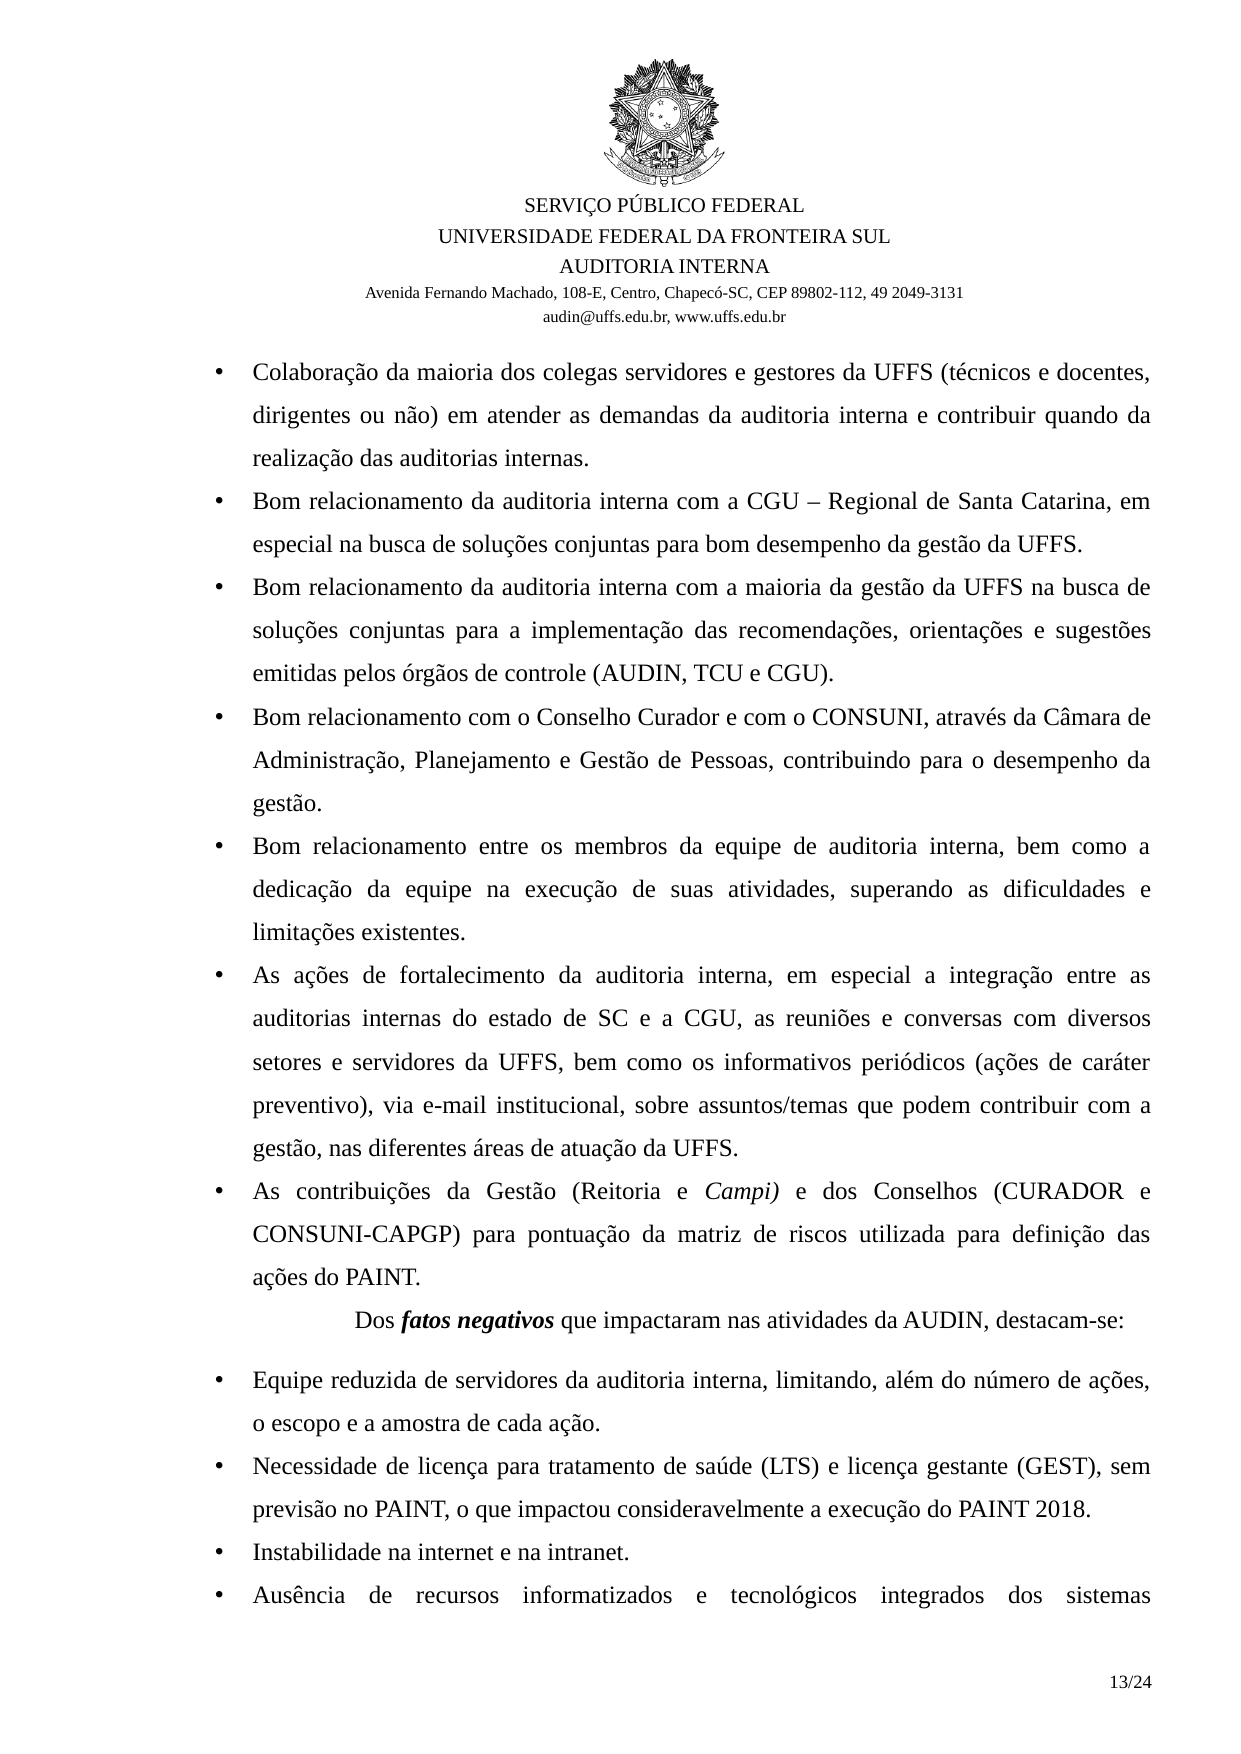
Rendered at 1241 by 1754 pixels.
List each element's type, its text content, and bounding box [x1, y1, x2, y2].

list Instabilidade na internet e na intranet. [215, 1537, 1152, 1566]
list Ausência de recursos informatizados e tecnológicos integrados dos sistemas [215, 1580, 1152, 1609]
list Necessidade de licença para tratamento de saúde (LTS) e licença gestante (GEST), sem previsão no PAINT, o que impactou consideravelmente a execução do PAINT 2018. [215, 1451, 1152, 1523]
list Bom relacionamento entre os membros da equipe de auditoria interna, bem como a dedicação da equipe na execução de suas atividades, superando as dificuldades e limitações existentes. [215, 831, 1152, 946]
list As ações de fortalecimento da auditoria interna, em especial a integração entre as auditorias internas do estado de SC e a CGU, as reuniões e conversas com diversos setores e servidores da UFFS, bem como os informativos periódicos (ações de caráter preventivo), via e-mail institucional, sobre assuntos/temas que podem contribuir com a gestão, nas diferentes áreas de atuação da UFFS. [215, 960, 1152, 1162]
list Bom relacionamento da auditoria interna com a maioria da gestão da UFFS na busca de soluções conjuntas para a implementação das recomendações, orientações e sugestões emitidas pelos órgãos de controle (AUDIN, TCU e CGU). [215, 572, 1152, 687]
list Colaboração da maioria dos colegas servidores e gestores da UFFS (técnicos e docentes, dirigentes ou não) em atender as demandas da auditoria interna e contribuir quando da realização das auditorias internas. [215, 357, 1152, 472]
list Equipe reduzida de servidores da auditoria interna, limitando, além do número de ações, o escopo e a amostra de cada ação. [215, 1365, 1152, 1437]
list As contribuições da Gestão (Reitoria e Campi) e dos Conselhos (CURADOR e CONSUNI-CAPGP) para pontuação da matriz de riscos utilizada para definição das ações do PAINT. [215, 1176, 1152, 1291]
text Dos fatos negativos que impactaram nas atividades da AUDIN, destacam-se: [177, 1305, 1152, 1334]
list Bom relacionamento com o Conselho Curador e com o CONSUNI, através da Câmara de Administração, Planejamento e Gestão de Pessoas, contribuindo para o desempenho da gestão. [215, 702, 1152, 817]
list Bom relacionamento da auditoria interna com a CGU – Regional de Santa Catarina, em especial na busca de soluções conjuntas para bom desempenho da gestão da UFFS. [215, 486, 1152, 558]
